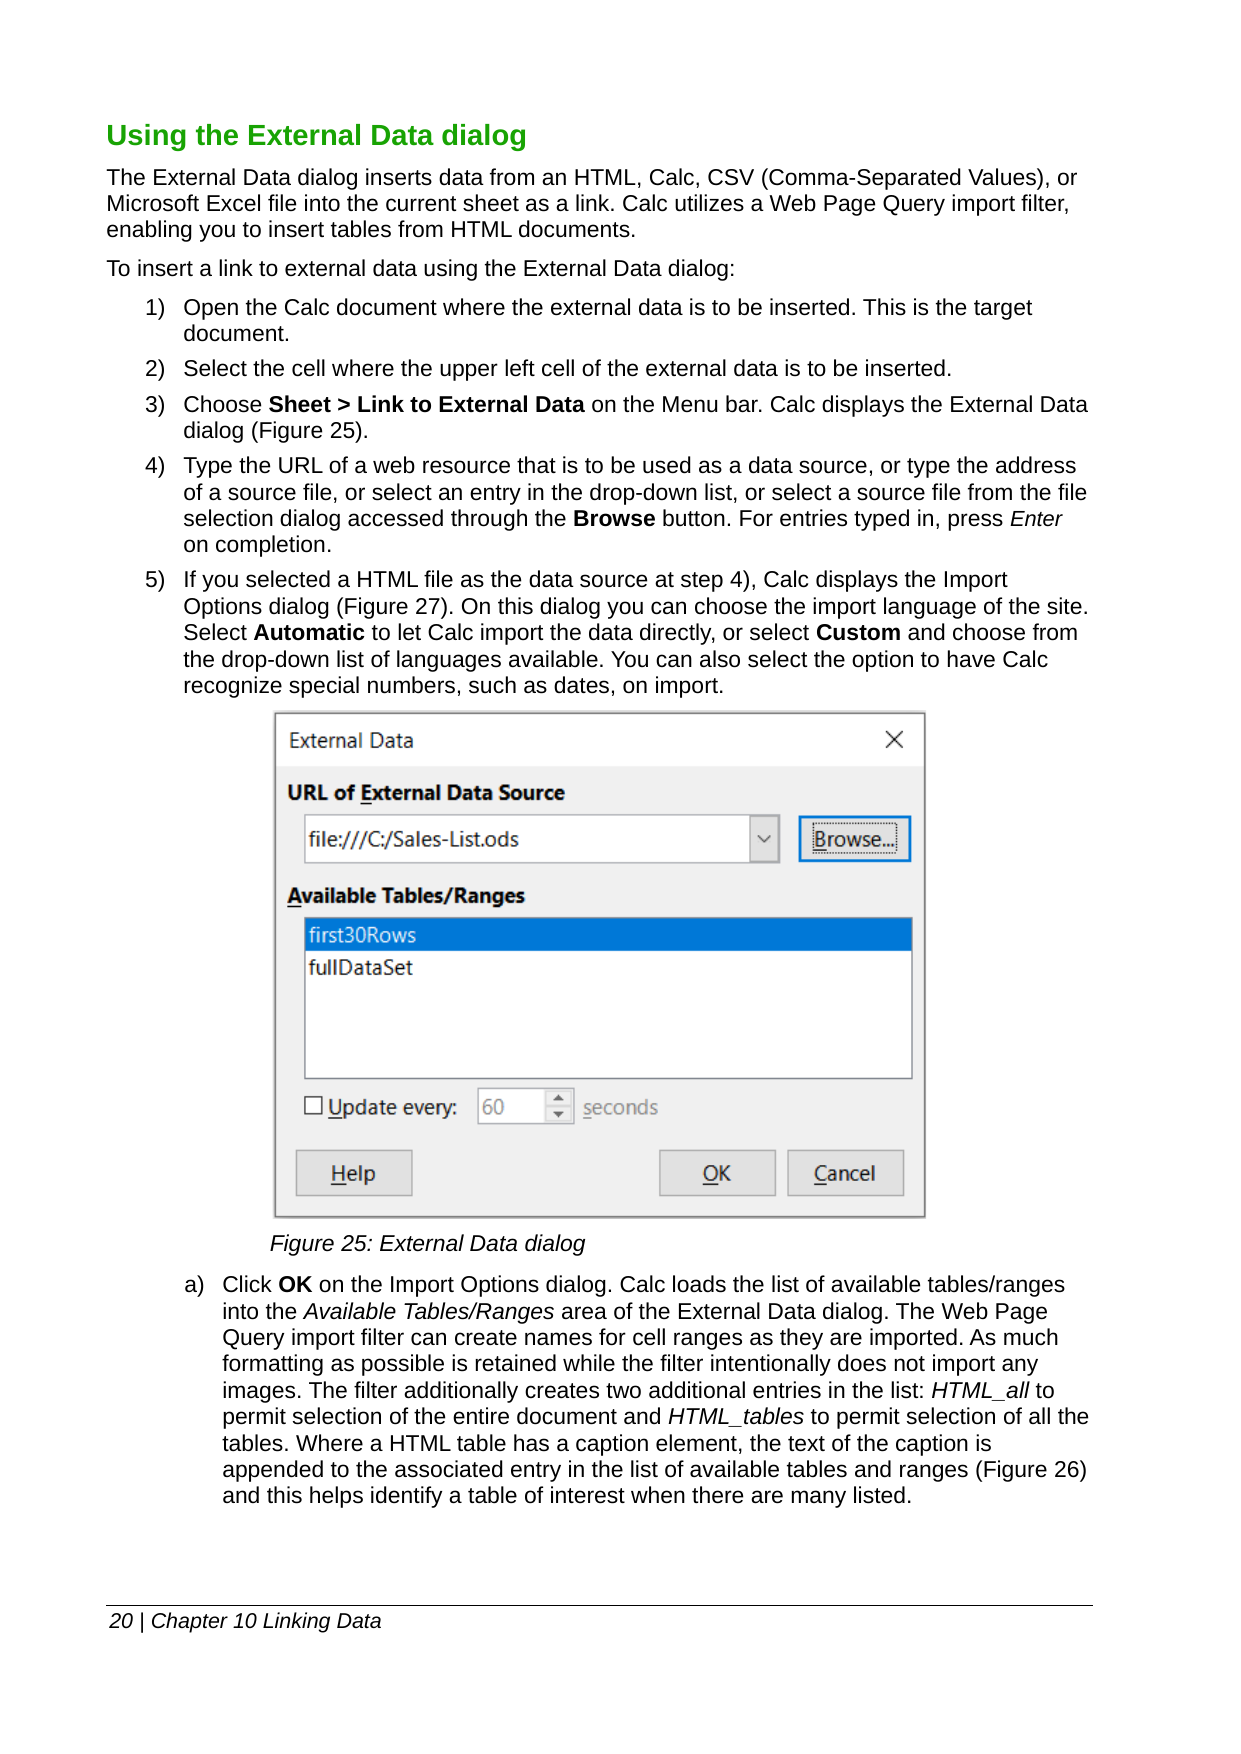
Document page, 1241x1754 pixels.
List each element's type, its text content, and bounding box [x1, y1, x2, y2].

list Click OK on the Import Options dialog. Calc loads the list of available tables/ranges into the Available Tables/Ranges area of the External Data dialog. The Web Page Query import filter can create names for cell ranges as they are imported. As much formatting as possible is retained while the filter intentionally does not import any images. The filter additionally creates two additional entries in the list: HTML_all to permit selection of the entire document and HTML_tables to permit selection of all the tables. Where a HTML table has a caption element, the text of the caption is appended to the associated entry in the list of available tables and ranges (Figure 26) and this helps identify a table of interest when there are many listed. [181, 1268, 1093, 1511]
subtitle Using the External Data dialog [106, 118, 1093, 152]
text Figure 25: External Data dialog [269, 1230, 929, 1256]
list Open the Calc document where the external data is to be inserted. This is the target document. [165, 294, 1093, 347]
list Choose Sheet > Link to External Data on the Menu bar. Calc displays the External Data dialog (Figure 25). [165, 391, 1093, 443]
list Type the URL of a web resource that is to be used as a data source, or type the address of a source file, or select an entry in the drop-down list, or select a source file from the file selection dialog accessed through the Browse button. For entries typed in, press Enter on completion. [165, 452, 1093, 558]
list Select the cell where the upper left cell of the external data is to be inserted. [165, 355, 1093, 382]
text To insert a link to external data using the External Data dialog: [106, 255, 1093, 281]
list If you selected a HTML file as the data source at step 4, Calc displays the Import Options dialog (Figure 27). On this dialog you can choose the import language of the site. Select Automatic to let Calc import the data directly, or select Custom and choose from the drop-down list of languages available. You can also select the option to have Calc recognize special numbers, such as dates, on import. [165, 566, 1093, 698]
text The External Data dialog inserts data from an HTML, Calc, CSV (Comma-Separated Values), or Microsoft Excel file into the current sheet as a link. Calc utilizes a Web Page Query import filter, enabling you to insert tables from HTML documents. [106, 163, 1093, 242]
picture [272, 710, 927, 1219]
